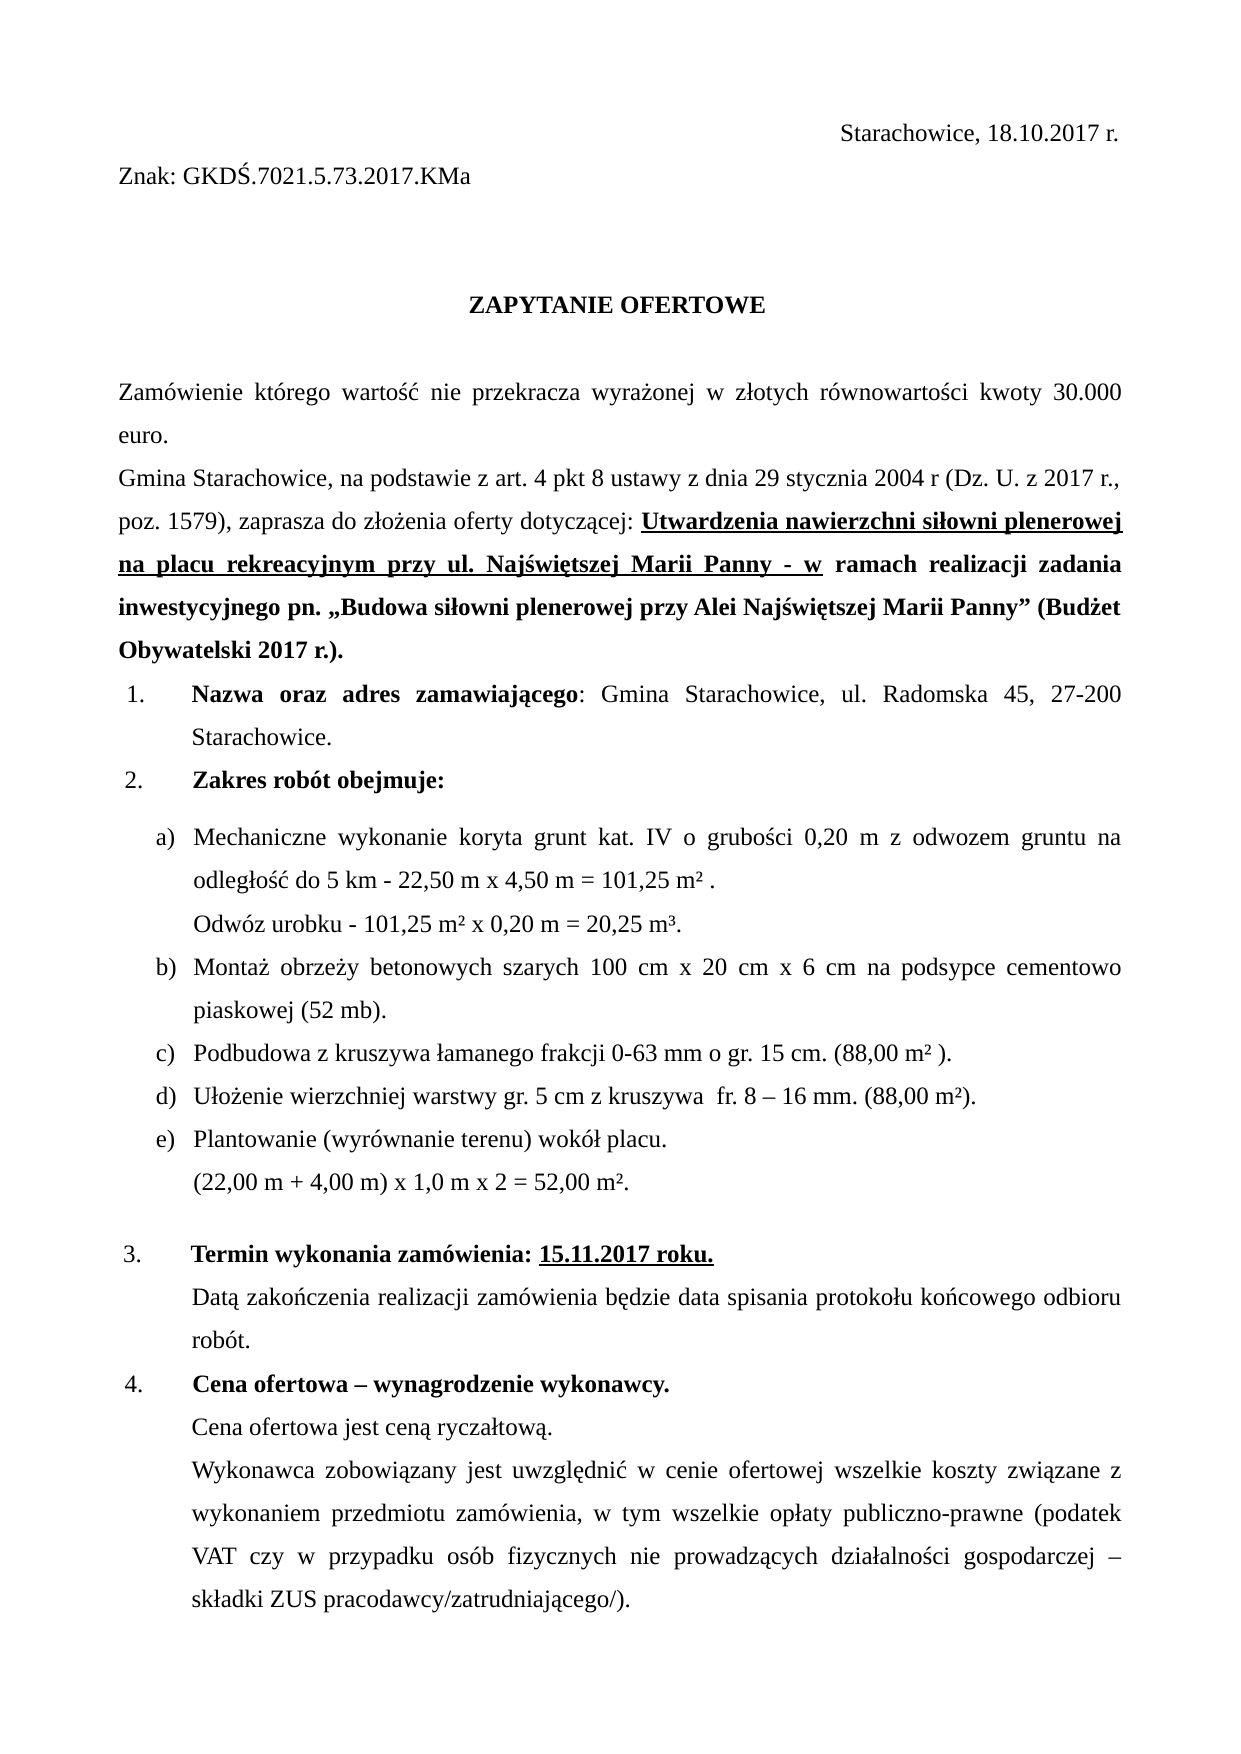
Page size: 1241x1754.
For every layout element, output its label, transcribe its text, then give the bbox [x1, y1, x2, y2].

list Mechaniczne wykonanie koryta grunt kat. IV o grubości 0,20 m z odwozem gruntu na odległość do 5 km - 22,50 m x 4,50 m = 101,25 m² . [156, 822, 1122, 894]
list Montaż obrzeży betonowych szarych 100 cm x 20 cm x 6 cm na podsypce cementowo piaskowej (52 mb). [156, 952, 1122, 1024]
text Starachowice, 18.10.2017 r. [118, 118, 1122, 147]
list Nazwa oraz adres zamawiającego: Gmina Starachowice, ul. Radomska 45, 27-200 Starachowice. [120, 679, 1122, 751]
list Zakres robót obejmuje: [118, 765, 1122, 794]
list Cena ofertowa – wynagrodzenie wykonawcy. [118, 1369, 1122, 1397]
list (22,00 m + 4,00 m) x 1,0 m x 2 = 52,00 m². [156, 1167, 1122, 1196]
list Podbudowa z kruszywa łamanego frakcji 0-63 mm o gr. 15 cm. (88,00 m² ). [156, 1038, 1122, 1067]
list Datą zakończenia realizacji zamówienia będzie data spisania protokołu końcowego odbioru robót. [154, 1282, 1122, 1354]
text Znak: GKDŚ.7021.5.73.2017.KMa [118, 161, 1122, 190]
list Odwóz urobku - 101,25 m² x 0,20 m = 20,25 m³. [156, 909, 1122, 937]
text ZAPYTANIE OFERTOWE [118, 291, 1122, 319]
list Wykonawca zobowiązany jest uwzględnić w cenie ofertowej wszelkie koszty związane z wykonaniem przedmiotu zamówienia, w tym wszelkie opłaty publiczno-prawne (podatek VAT czy w przypadku osób fizycznych nie prowadzących działalności gospodarczej – składki ZUS pracodawcy/zatrudniającego/). [191, 1455, 1122, 1613]
text Gmina Starachowice, na podstawie z art. 4 pkt 8 ustawy z dnia 29 stycznia 2004 r (Dz. U. z 2017 r., poz. 1579), zaprasza do złożenia oferty dotyczącej: Utwardzenia nawierzchni siłowni plenerowej na placu rekreacyjnym przy ul. Najświętszej Marii Panny - w ramach realizacji zadania inwestycyjnego pn. „Budowa siłowni plenerowej przy Alei Najświętszej Marii Panny” (Budżet Obywatelski 2017 r.). [118, 463, 1122, 664]
list Cena ofertowa jest ceną ryczałtową. [191, 1412, 1122, 1441]
list Plantowanie (wyrównanie terenu) wokół placu. [156, 1124, 1122, 1153]
list Termin wykonania zamówienia: 15.11.2017 roku. [117, 1239, 1122, 1268]
list Ułożenie wierzchniej warstwy gr. 5 cm z kruszywa fr. 8 – 16 mm. (88,00 m²). [156, 1081, 1122, 1110]
text Zamówienie którego wartość nie przekracza wyrażonej w złotych równowartości kwoty 30.000 euro. [118, 377, 1122, 449]
